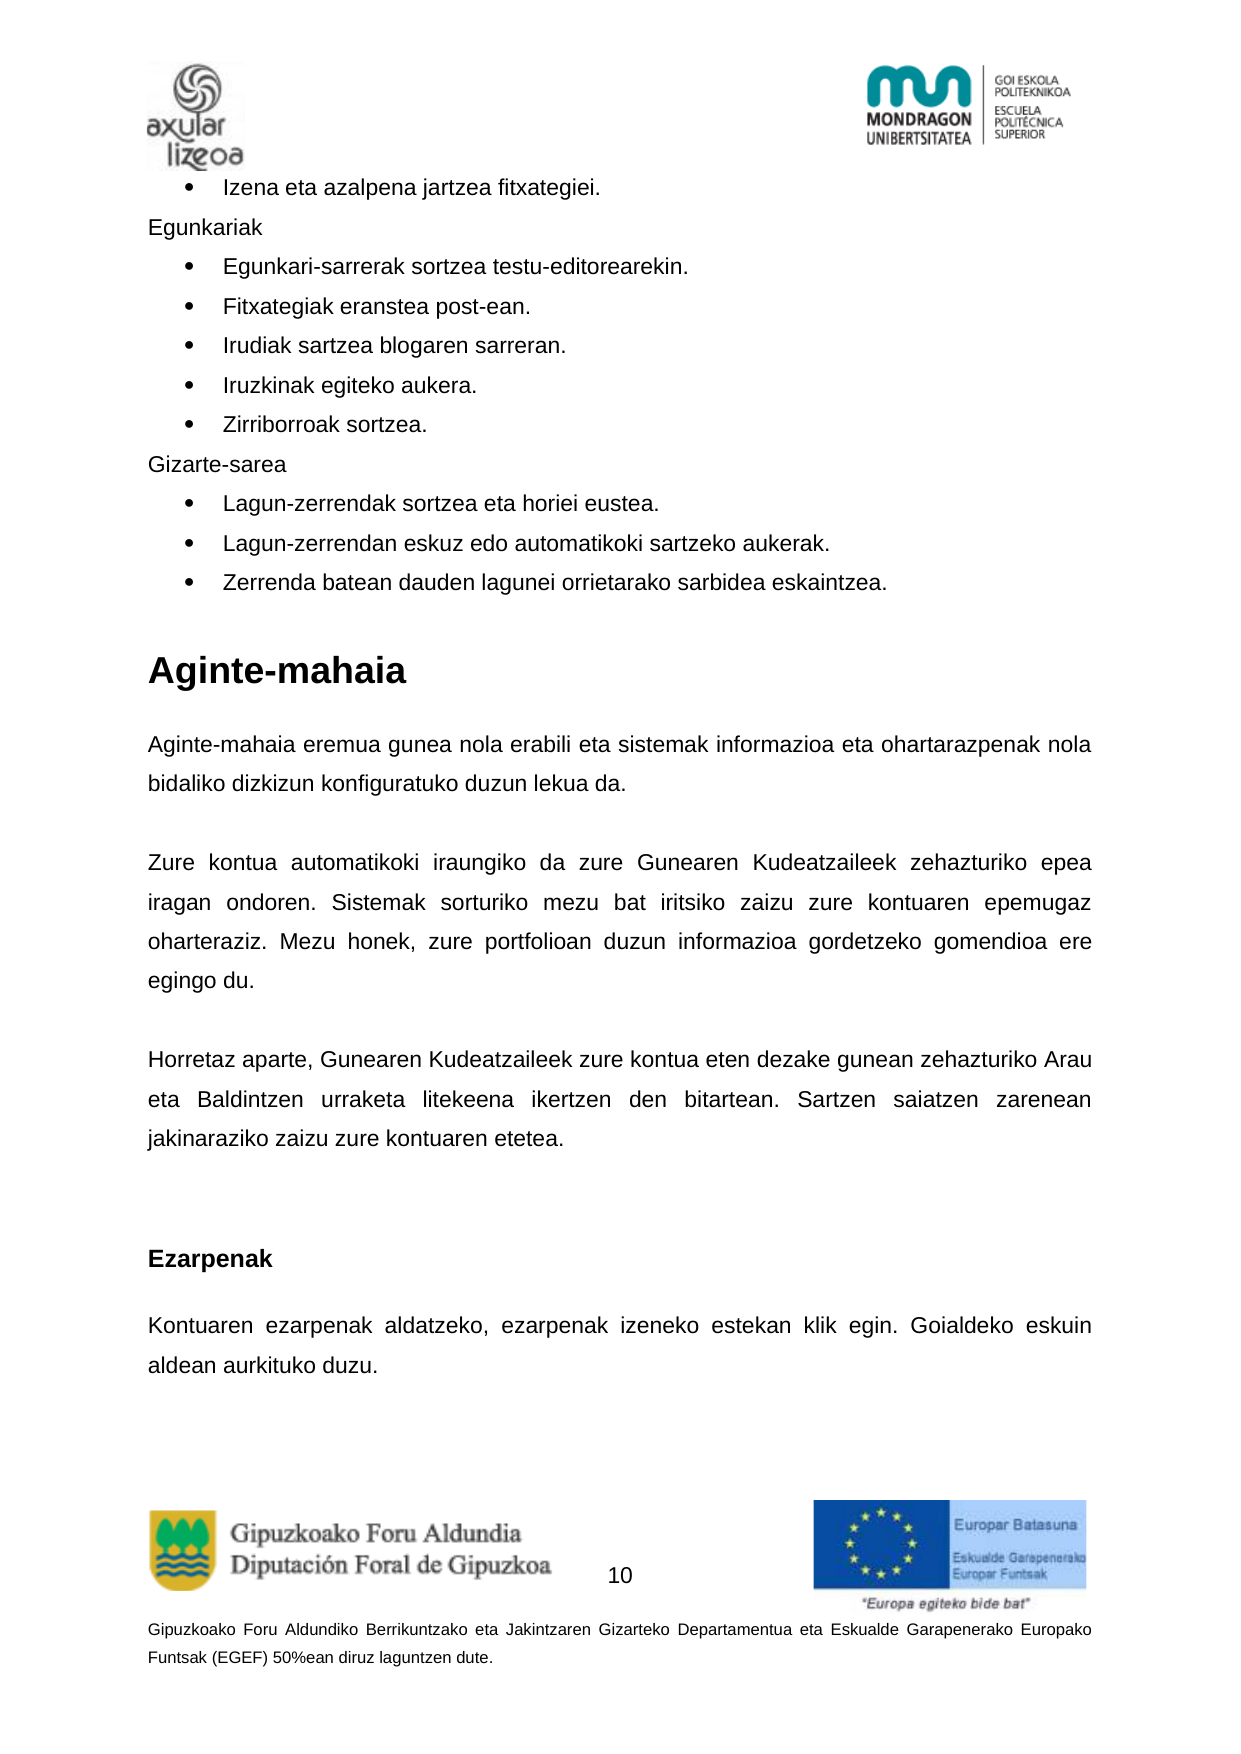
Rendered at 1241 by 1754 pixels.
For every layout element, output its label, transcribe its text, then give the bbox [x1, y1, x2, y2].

text Egunkariak [148, 214, 1092, 240]
text Aginte-mahaia [148, 648, 1092, 691]
list Lagun-zerrendak sortzea eta horiei eustea. [185, 490, 1092, 516]
picture [148, 1509, 556, 1591]
list Irudiak sartzea blogaren sarreran. [185, 332, 1092, 358]
text Gizarte-sarea [148, 451, 1092, 477]
list Egunkari-sarrerak sortzea testu-editorearekin. [185, 253, 1092, 279]
list Iruzkinak egiteko aukera. [185, 372, 1092, 398]
picture [146, 61, 246, 171]
text Horretaz aparte, Gunearen Kudeatzaileek zure kontua eten dezake gunean zehazturiko Arau eta Baldintzen urraketa litekeena ikertzen den bitartean. Sartzen saiatzen zarenean jakinaraziko zaizu zure kontuaren etetea. [148, 1046, 1092, 1152]
list Izena eta azalpena jartzea fitxategiei. [185, 174, 1092, 201]
list Lagun-zerrendan eskuz edo automatikoki sartzeko aukerak. [185, 529, 1092, 556]
list Zerrenda batean dauden lagunei orrietarako sarbidea eskaintzea. [185, 569, 1092, 595]
picture [855, 65, 1087, 147]
text Ezarpenak [148, 1244, 1092, 1273]
text Aginte-mahaia eremua gunea nola erabili eta sistemak informazioa eta ohartarazpenak nola bidaliko dizkizun konfiguratuko duzun lekua da. [148, 731, 1092, 796]
list Zirriborroak sortzea. [185, 411, 1092, 437]
text Kontuaren ezarpenak aldatzeko, ezarpenak izeneko estekan klik egin. Goialdeko eskuin aldean aurkituko duzu. [148, 1312, 1092, 1378]
text Zure kontua automatikoki iraungiko da zure Gunearen Kudeatzaileek zehazturiko epea iragan ondoren. Sistemak sorturiko mezu bat iritsiko zaizu zure kontuaren epemugaz oharteraziz. Mezu honek, zure portfolioan duzun informazioa gordetzeko gomendioa ere egingo du. [148, 849, 1092, 994]
picture [813, 1500, 1087, 1615]
list Fitxategiak eranstea post-ean. [185, 293, 1092, 319]
